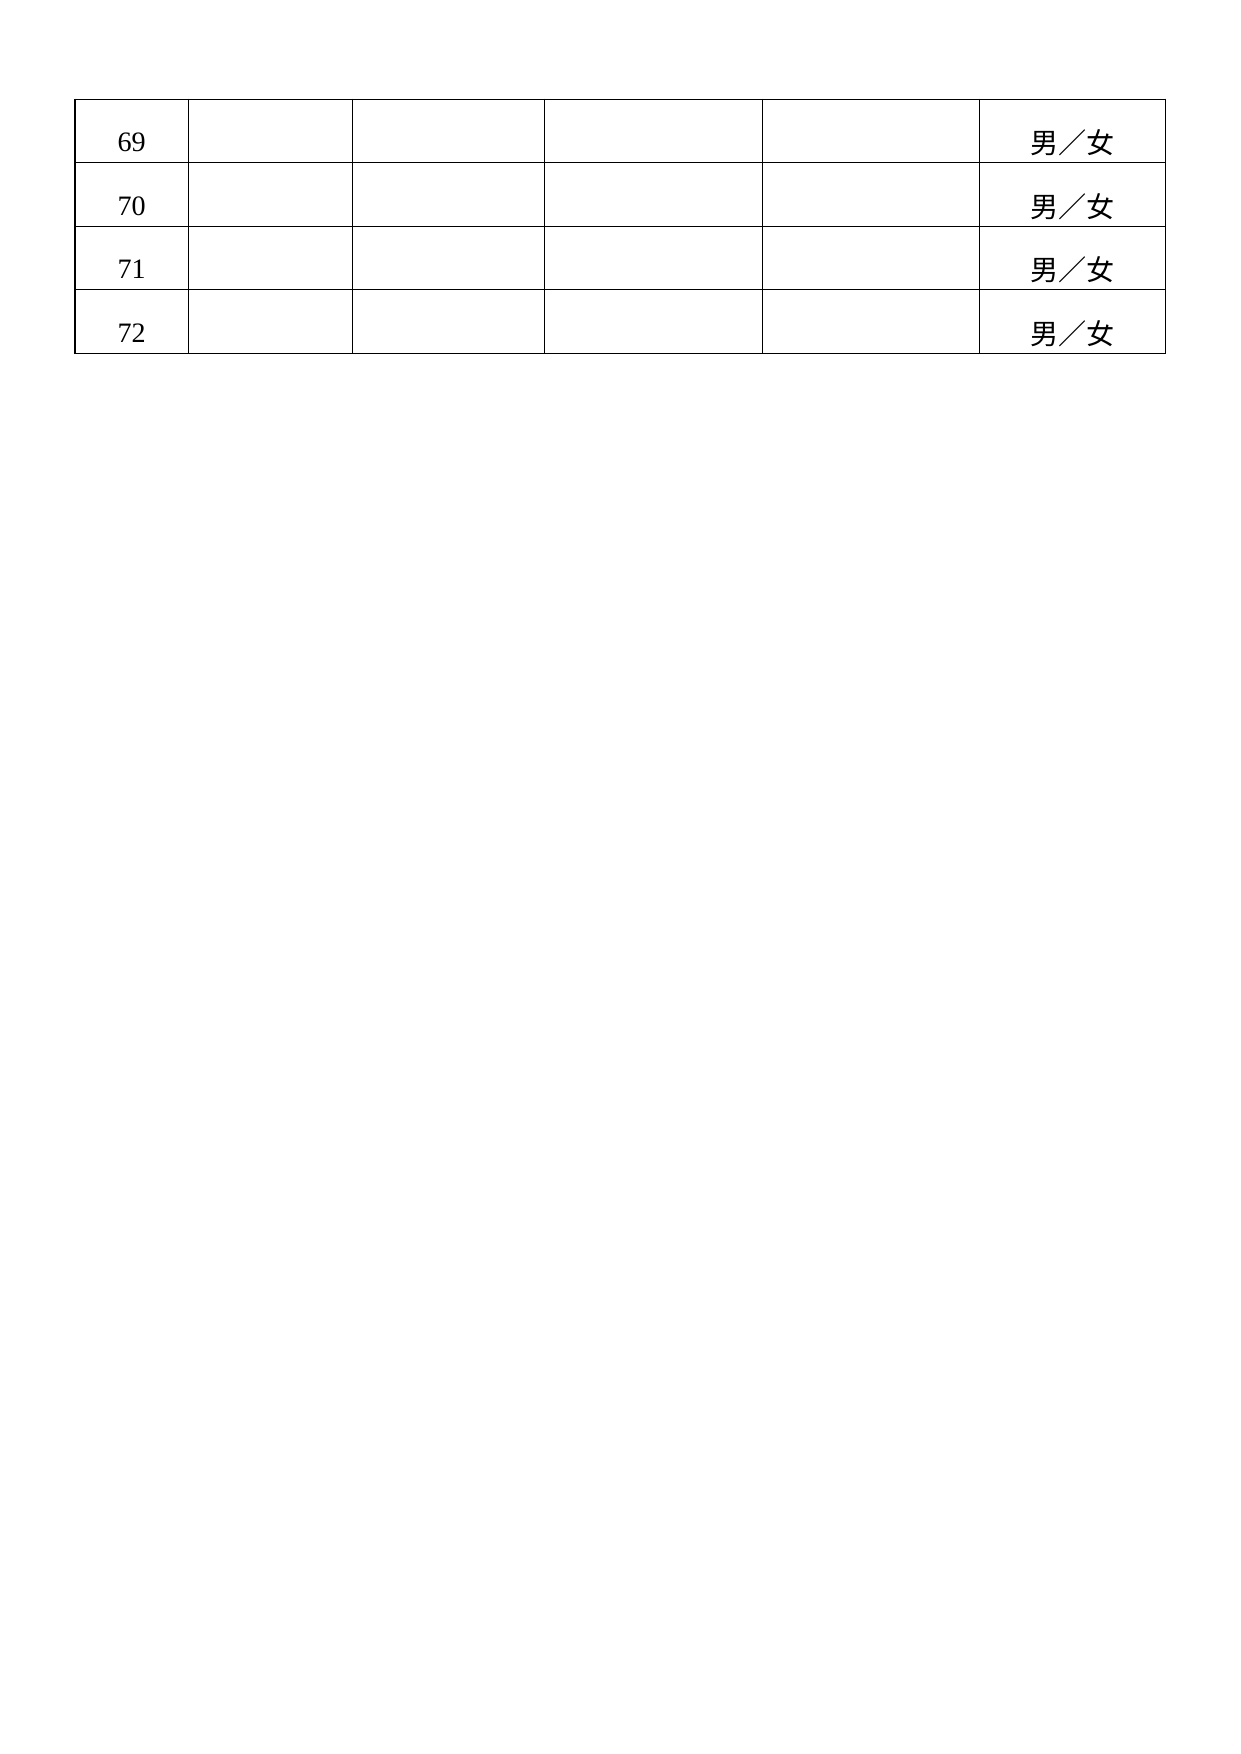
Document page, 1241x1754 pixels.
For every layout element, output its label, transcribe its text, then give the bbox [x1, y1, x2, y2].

table_cell [545, 100, 762, 162]
table_cell 男／女 [980, 100, 1165, 162]
table_cell 男／女 [980, 227, 1165, 289]
table_cell [353, 290, 544, 353]
table_cell 71 [76, 227, 188, 289]
table_cell [763, 227, 979, 289]
table_cell 70 [76, 163, 188, 226]
table_cell [763, 100, 979, 162]
table_cell [353, 163, 544, 226]
table_cell [545, 227, 762, 289]
table_cell [189, 290, 352, 353]
table_cell [763, 163, 979, 226]
table_cell 男／女 [980, 290, 1165, 353]
table_cell 男／女 [980, 163, 1165, 226]
table_cell [189, 227, 352, 289]
table_cell [353, 100, 544, 162]
table_cell [189, 100, 352, 162]
table_cell [353, 227, 544, 289]
table_cell [545, 290, 762, 353]
table_cell [763, 290, 979, 353]
table_cell 69 [76, 100, 188, 162]
table_cell 72 [76, 290, 188, 353]
table_cell [545, 163, 762, 226]
table_cell [189, 163, 352, 226]
